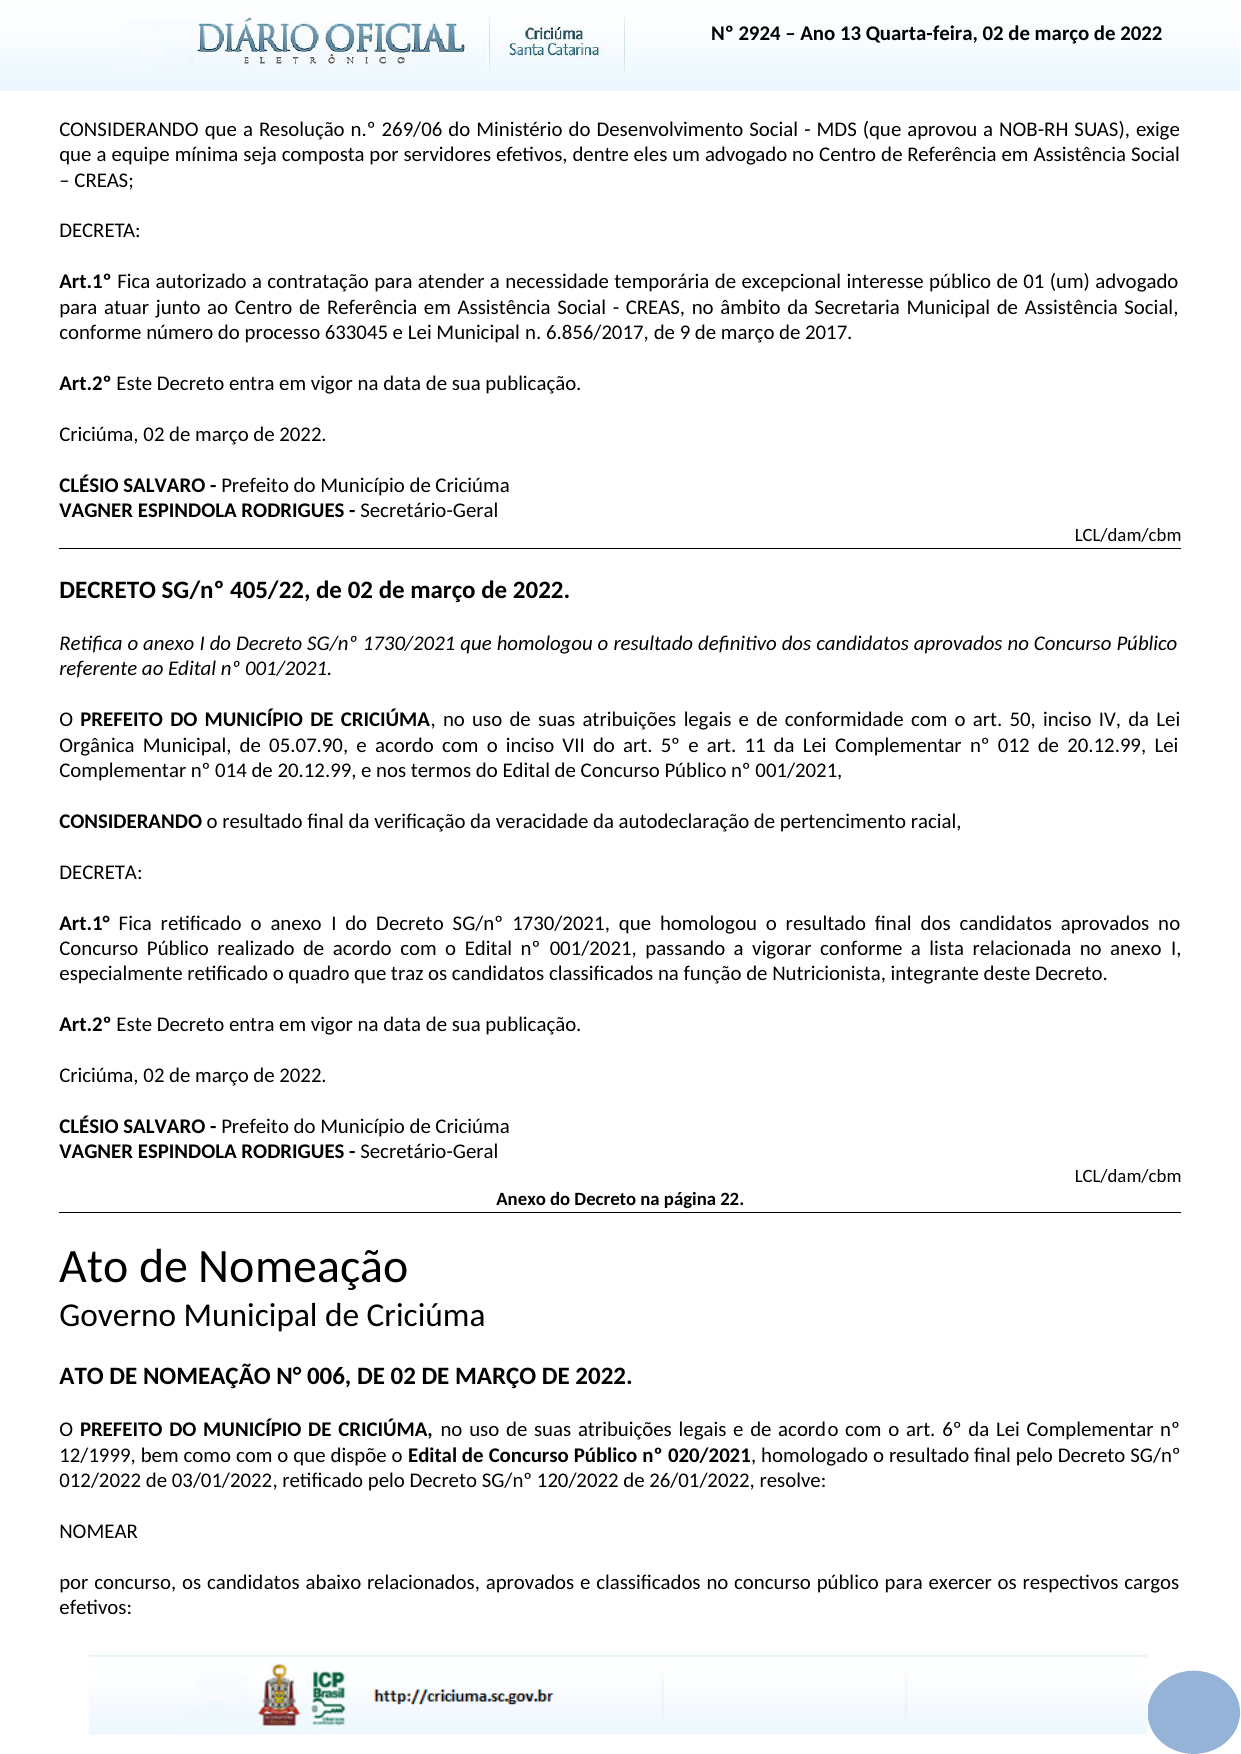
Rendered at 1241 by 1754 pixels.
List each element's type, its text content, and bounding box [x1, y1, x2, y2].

text LCL/dam/cbm [59, 1164, 1181, 1187]
text VAGNER ESPINDOLA RODRIGUES - Secretário-Geral [59, 1138, 1240, 1164]
text Ato de Nomeação [59, 1236, 1181, 1294]
text CONSIDERANDO que a Resolução n.º 269/06 do Ministério do Desenvolvimento Social - MDS (que aprovou a NOB-RH SUAS), exige que a equipe mínima seja composta por servidores efetivos, dentre eles um advogado no Centro de Referência em Assistência Social – CREAS; [59, 116, 1181, 192]
text NOMEAR [59, 1518, 1181, 1543]
text Art.1º Fica autorizado a contratação para atender a necessidade temporária de excepcional interesse público de 01 (um) advogado para atuar junto ao Centro de Referência em Assistência Social - CREAS, no âmbito da Secretaria Municipal de Assistência Social, conforme número do processo 633045 e Lei Municipal n. 6.856/2017, de 9 de março de 2017. [59, 268, 1181, 345]
text Art.2º Este Decreto entra em vigor na data de sua publicação. [59, 370, 1181, 396]
text Art.1° Fica retificado o anexo I do Decreto SG/nº 1730/2021, que homologou o resultado final dos candidatos aprovados no Concurso Público realizado de acordo com o Edital nº 001/2021, passando a vigorar conforme a lista relacionada no anexo I, especialmente retificado o quadro que traz os candidatos classificados na função de Nutricionista, integrante deste Decreto. [59, 910, 1181, 986]
text LCL/dam/cbm [59, 523, 1181, 548]
text Art.2º Este Decreto entra em vigor na data de sua publicação. [59, 1011, 1181, 1037]
text Governo Municipal de Criciúma [59, 1294, 1181, 1335]
text CLÉSIO SALVARO - Prefeito do Município de Criciúma [59, 472, 1181, 497]
text Criciúma, 02 de março de 2022. [59, 1062, 1181, 1088]
text Criciúma, 02 de março de 2022. [59, 421, 1181, 446]
text por concurso, os candidatos abaixo relacionados, aprovados e classificados no concurso público para exercer os respectivos cargos efetivos: [59, 1569, 1181, 1620]
text Anexo do Decreto na página 22. [59, 1187, 1181, 1212]
text CLÉSIO SALVARO - Prefeito do Município de Criciúma [59, 1113, 1240, 1138]
text ATO DE NOMEAÇÃO N° 006, DE 02 DE MARÇO DE 2022. [59, 1360, 1181, 1391]
text O PREFEITO DO MUNICÍPIO DE CRICIÚMA, no uso de suas atribuições legais e de acordo com o art. 6º da Lei Complementar nº 12/1999, bem como com o que dispõe o Edital de Concurso Público nº 020/2021, homologado o resultado final pelo Decreto SG/nº 012/2022 de 03/01/2022, retificado pelo Decreto SG/nº 120/2022 de 26/01/2022, resolve: [59, 1416, 1181, 1493]
text DECRETA: [59, 859, 1181, 884]
text DECRETA: [59, 218, 1181, 243]
text O PREFEITO DO MUNICÍPIO DE CRICIÚMA, no uso de suas atribuições legais e de conformidade com o art. 50, inciso IV, da Lei Orgânica Municipal, de 05.07.90, e acordo com o inciso VII do art. 5º e art. 11 da Lei Complementar nº 012 de 20.12.99, Lei Complementar nº 014 de 20.12.99, e nos termos do Edital de Concurso Público nº 001/2021, [59, 706, 1181, 783]
text CONSIDERANDO o resultado final da verificação da veracidade da autodeclaração de pertencimento racial, [59, 808, 1181, 833]
text VAGNER ESPINDOLA RODRIGUES - Secretário-Geral [59, 497, 1181, 523]
text DECRETO SG/nº 405/22, de 02 de março de 2022. [59, 574, 1181, 605]
text Retifica o anexo I do Decreto SG/nº 1730/2021 que homologou o resultado definitivo dos candidatos aprovados no Concurso Público referente ao Edital nº 001/2021. [59, 630, 1181, 681]
